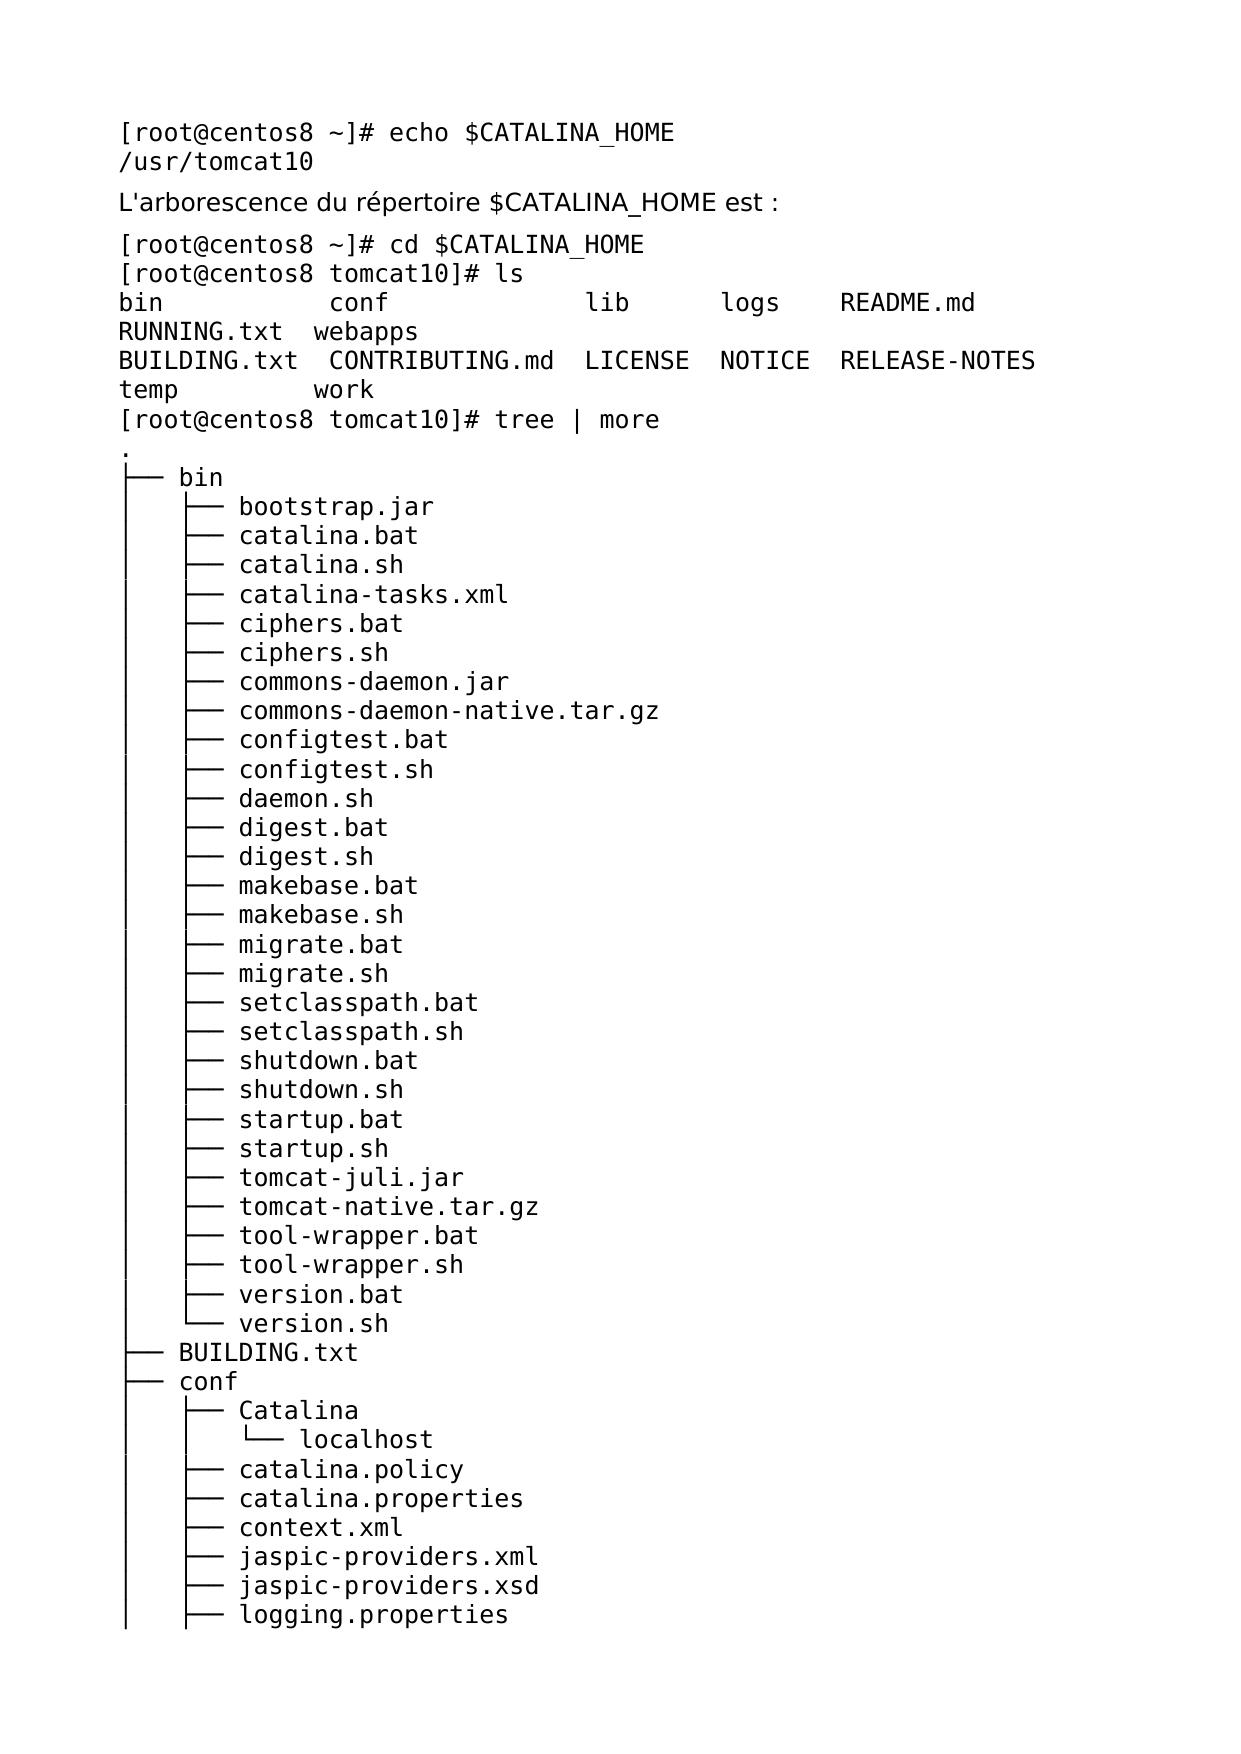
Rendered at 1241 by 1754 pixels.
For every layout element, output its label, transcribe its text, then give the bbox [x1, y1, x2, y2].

text L'arborescence du répertoire $CATALINA_HOME est : [118, 188, 1122, 217]
text [root@centos8 ~]# cd $CATALINA_HOME [root@centos8 tomcat10]# ls bin conf lib logs README.md RUNNING.txt webapps BUILDING.txt CONTRIBUTING.md LICENSE NOTICE RELEASE-NOTES temp work [root@centos8 tomcat10]# tree | more . ├── bin │ ├── bootstrap.jar │ ├── catalina.bat │ ├── catalina.sh │ ├── catalina-tasks.xml │ ├── ciphers.bat │ ├── ciphers.sh │ ├── commons-daemon.jar │ ├── commons-daemon-native.tar.gz │ ├── configtest.bat │ ├── configtest.sh │ ├── daemon.sh │ ├── digest.bat │ ├── digest.sh │ ├── makebase.bat │ ├── makebase.sh │ ├── migrate.bat │ ├── migrate.sh │ ├── setclasspath.bat │ ├── setclasspath.sh │ ├── shutdown.bat │ ├── shutdown.sh │ ├── startup.bat │ ├── startup.sh │ ├── tomcat-juli.jar │ ├── tomcat-native.tar.gz │ ├── tool-wrapper.bat │ ├── tool-wrapper.sh │ ├── version.bat │ └── version.sh ├── BUILDING.txt ├── conf │ ├── Catalina │ │ └── localhost │ ├── catalina.policy │ ├── catalina.properties │ ├── context.xml │ ├── jaspic-providers.xml │ ├── jaspic-providers.xsd │ ├── logging.properties [118, 230, 1122, 1630]
text [root@centos8 ~]# echo $CATALINA_HOME /usr/tomcat10 [118, 118, 1122, 176]
